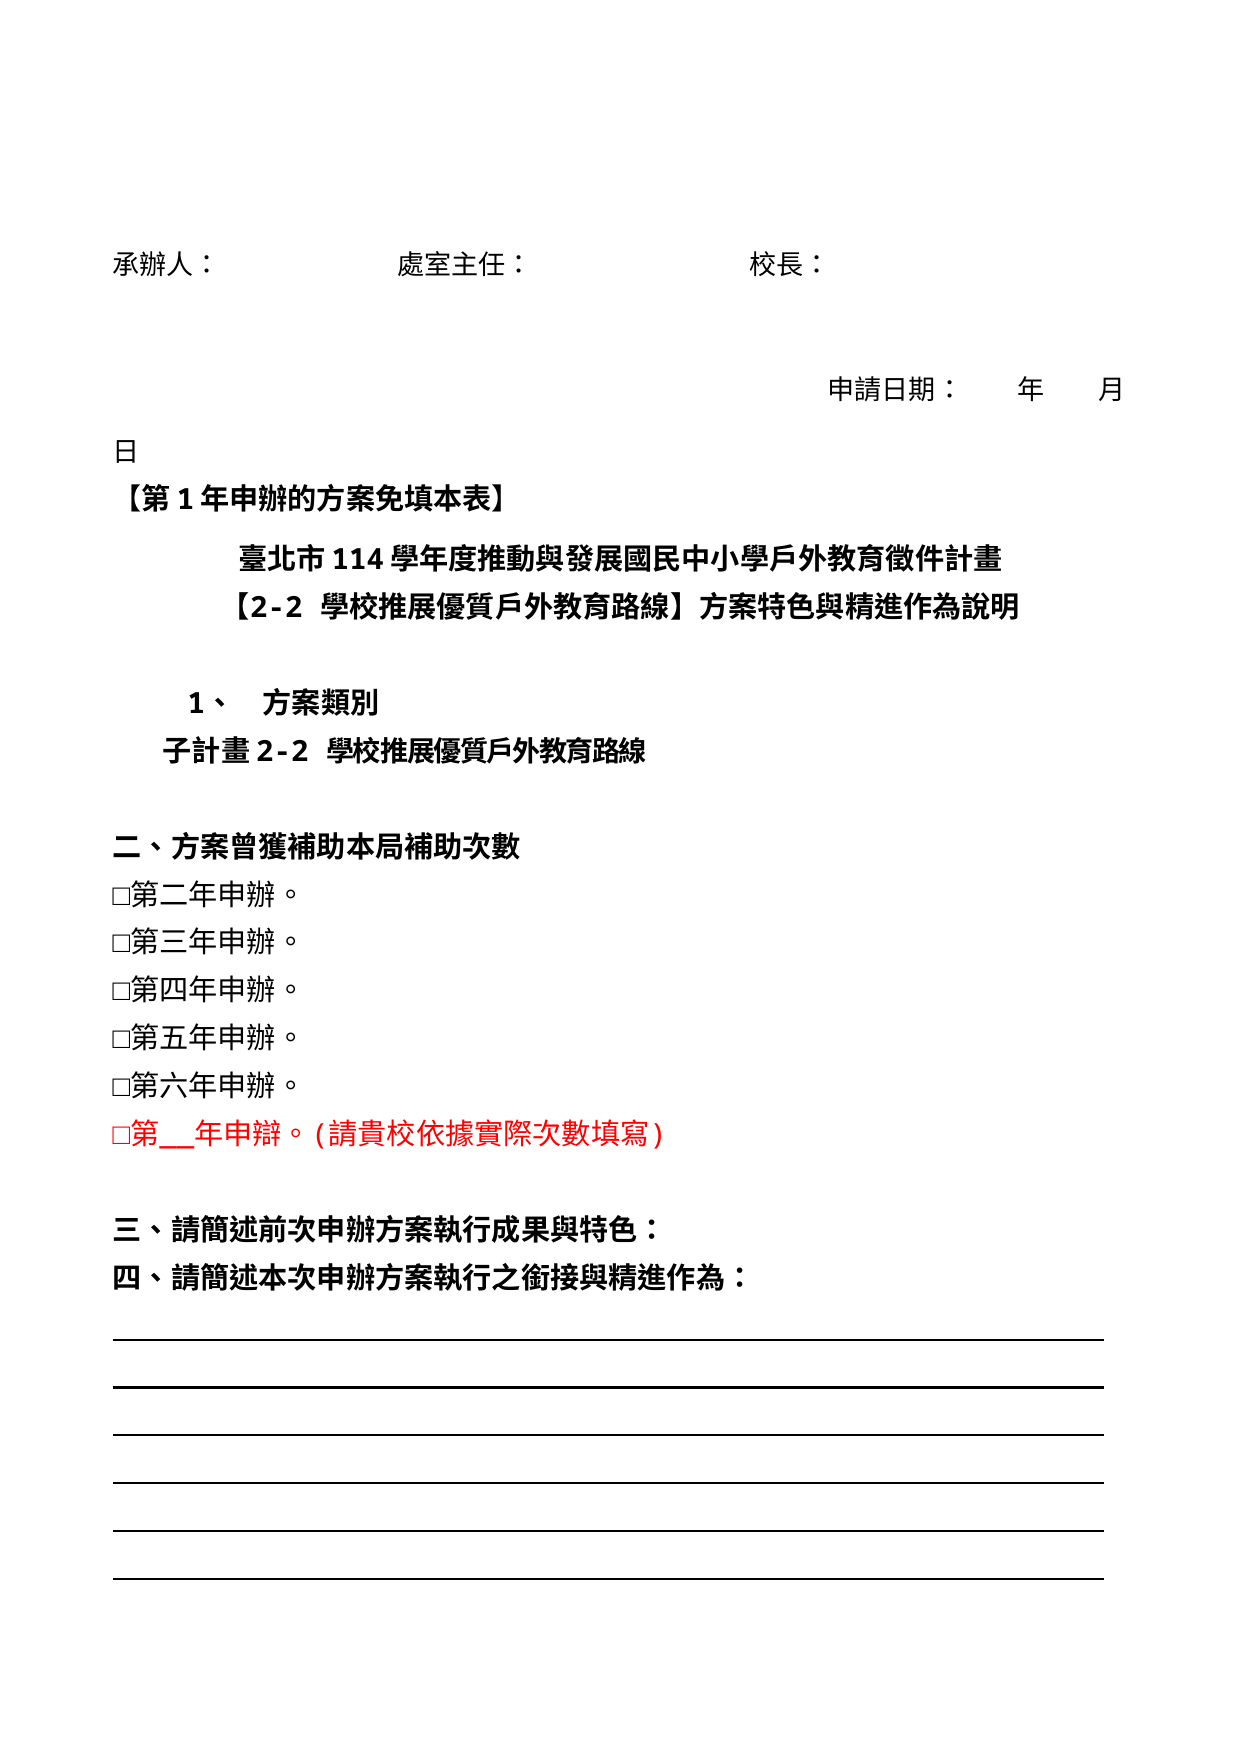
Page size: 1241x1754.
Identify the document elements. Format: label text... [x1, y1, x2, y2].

text 申請日期： 年 月 日 [112, 346, 1128, 471]
text □第四年申辦。 [112, 962, 1128, 1010]
text 【2-2 學校推展優質戶外教育路線】方案特色與精進作為說明 [112, 579, 1128, 627]
text 四、請簡述本次申辦方案執行之銜接與精進作為： [112, 1250, 1128, 1298]
text □第__年申辯。(請貴校依據實際次數填寫) [112, 1106, 1128, 1154]
text 承辦人： 處室主任： 校長： [112, 221, 1128, 283]
text 【第1年申辦的方案免填本表】 [112, 471, 1128, 519]
text 子計畫2-2 學校推展優質戶外教育路線 [162, 723, 1128, 771]
text □第五年申辦。 [112, 1010, 1128, 1058]
text □第三年申辦。 [112, 914, 1128, 962]
text 二、方案曾獲補助本局補助次數 [112, 819, 1128, 867]
list 方案類別 [187, 675, 1128, 723]
text □第二年申辦。 [112, 867, 1128, 914]
text 三、請簡述前次申辦方案執行成果與特色： [112, 1202, 1128, 1250]
text □第六年申辦。 [112, 1058, 1128, 1106]
text 臺北市114學年度推動與發展國民中小學戶外教育徵件計畫 [112, 531, 1128, 579]
